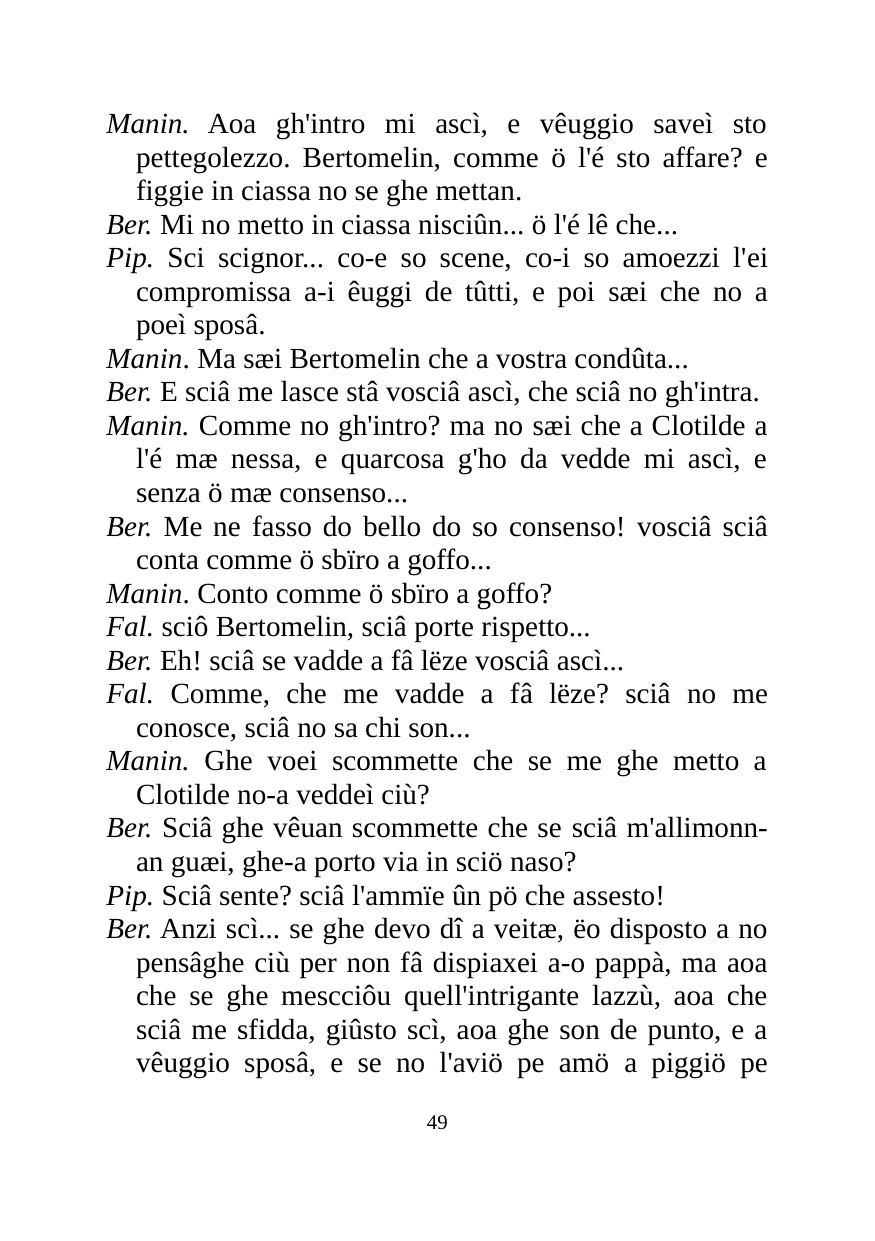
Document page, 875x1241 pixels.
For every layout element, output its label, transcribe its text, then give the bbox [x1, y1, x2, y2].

text Manin. Ghe voei scommette che se me ghe metto a Clotilde no-a veddeì ciù? [106, 743, 768, 811]
text Ber. E sciâ me lasce stâ vosciâ ascì, che sciâ no gh'intra. [106, 374, 768, 408]
text Manin. Ma sæi Bertomelin che a vostra condûta... [106, 341, 768, 374]
text Manin. Comme no gh'intro? ma no sæi che a Clotilde a l'é mæ nessa, e quarcosa g'ho da vedde mi ascì, e senza ö mæ consenso... [106, 408, 768, 509]
text Fal. Comme, che me vadde a fâ lëze? sciâ no me conosce, sciâ no sa chi son... [106, 676, 768, 743]
text Ber. Mi no metto in ciassa nisciûn... ö l'é lê che... [106, 207, 768, 240]
text Pip. Sci scignor... co-e so scene, co-i so amoezzi l'ei compromissa a-i êuggi de tûtti, e poi sæi che no a poeì sposâ. [106, 240, 768, 341]
text Fal. sciô Bertomelin, sciâ porte rispetto... [106, 609, 768, 643]
text Pip. Sciâ sente? sciâ l'ammïe ûn pö che assesto! [106, 878, 768, 911]
text Manin. Conto comme ö sbïro a goffo? [106, 576, 768, 609]
text Manin. Aoa gh'intro mi ascì, e vêuggio saveì sto pettegolezzo. Bertomelin, comme ö l'é sto affare? e figgie in ciassa no se ghe mettan. [106, 106, 768, 207]
text Ber. Anzi scì... se ghe devo dî a veitæ, ëo disposto a no pensâghe ciù per non fâ dispiaxei a-o pappà, ma aoa che se ghe mescciôu quell'intrigante lazzù, aoa che sciâ me sfidda, giûsto scì, aoa ghe son de punto, e a vêuggio sposâ, e se no l'aviö pe amö a piggiö pe [106, 911, 768, 1079]
text Ber. Sciâ ghe vêuan scommette che se sciâ m'allimonn-an guæi, ghe-a porto via in sciö naso? [106, 811, 768, 878]
text Ber. Me ne fasso do bello do so consenso! vosciâ sciâ conta comme ö sbïro a goffo... [106, 509, 768, 576]
text Ber. Eh! sciâ se vadde a fâ lëze vosciâ ascì... [106, 643, 768, 676]
